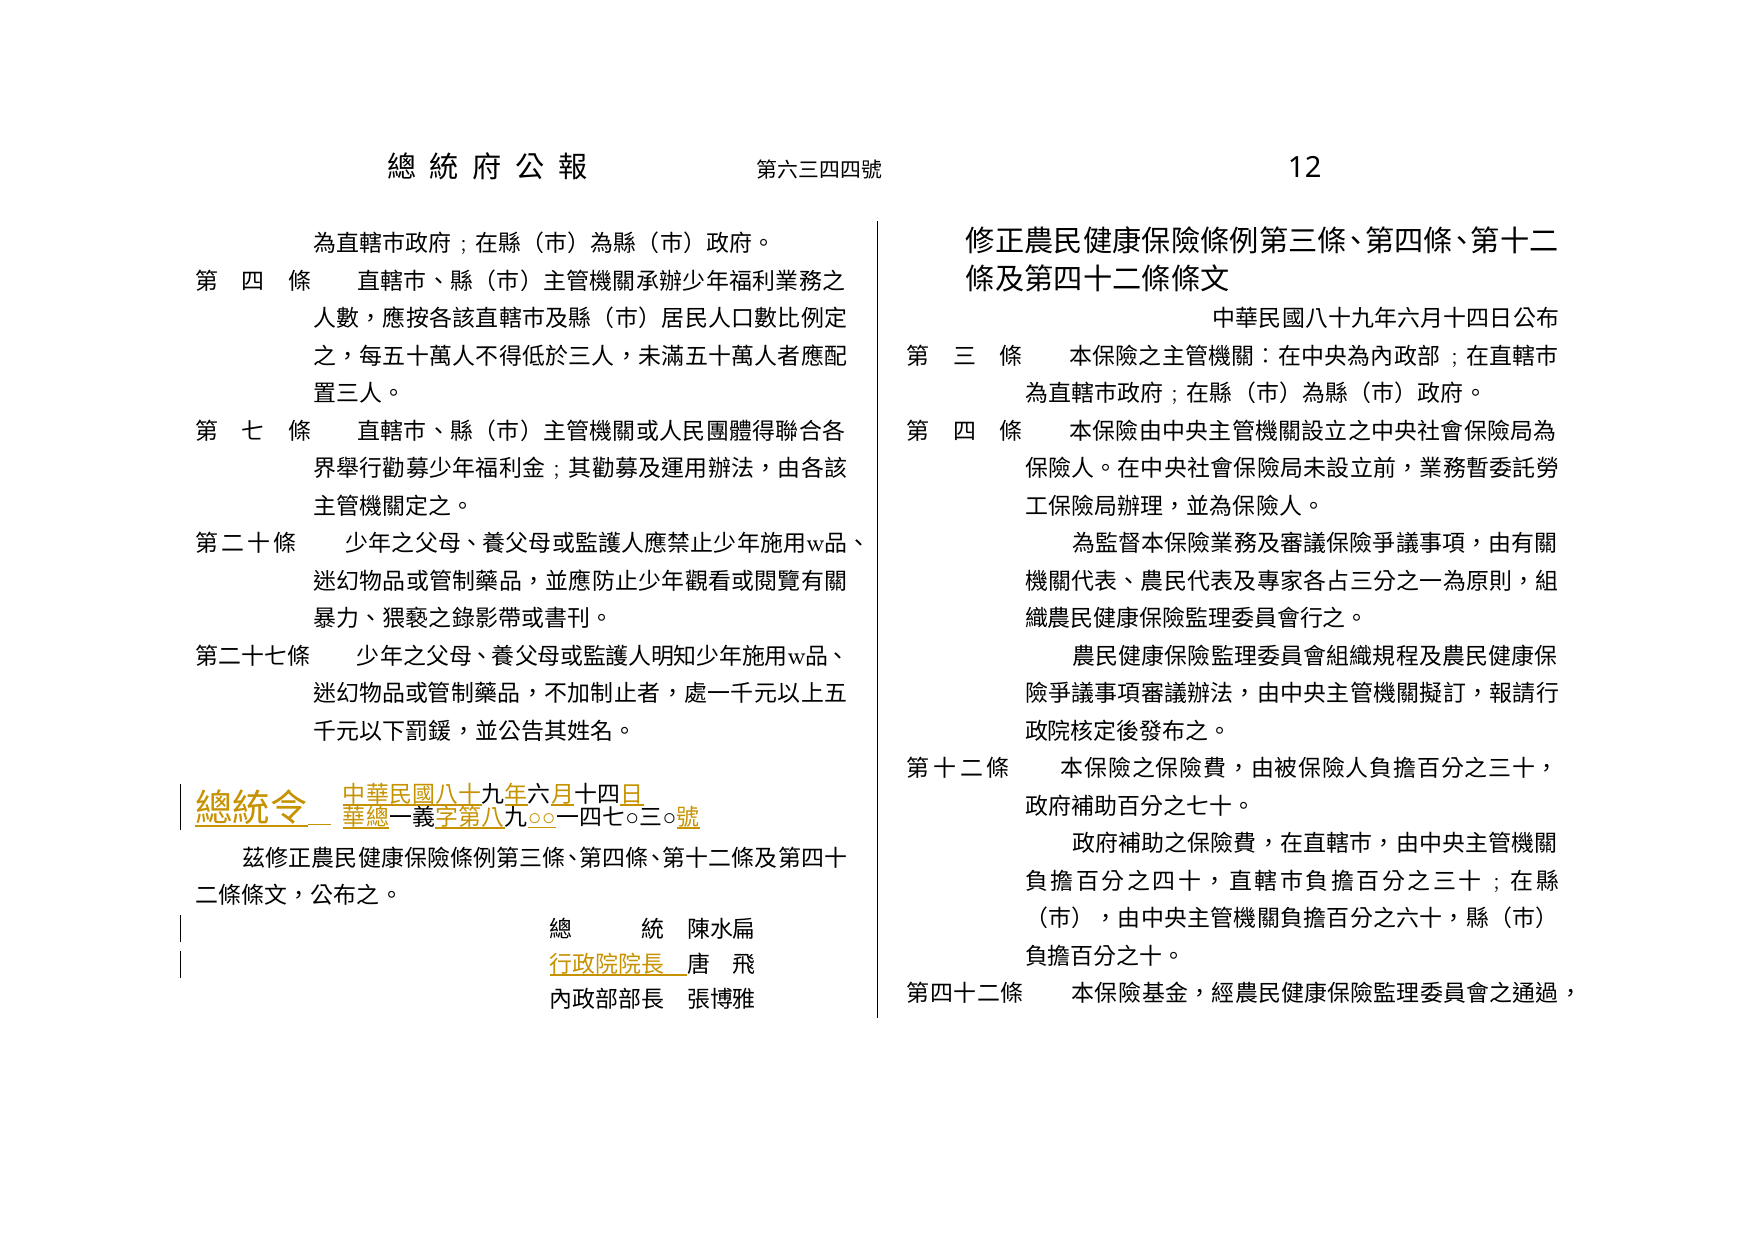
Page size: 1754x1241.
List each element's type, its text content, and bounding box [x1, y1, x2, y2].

text 茲修正農民健康保險條例第三條、第四條、第十二條及第四十二條條文，公布之。 [195, 836, 847, 911]
text 第二十條 少年之父母、養父母或監護人應禁止少年施用品、迷幻物品或管制藥品，並應防止少年觀看或閱覽有關暴力、猥褻之錄影帶或書刊。 [195, 522, 847, 634]
text 第 三 條 本保險之主管機關︰在中央為內政部﹔在直轄巿為直轄巿政府﹔在縣（巿）為縣（巿）政府。 [907, 334, 1559, 409]
text 第 七 條 直轄巿、縣（巿）主管機關或人民團體得聯合各界舉行勸募少年福利金﹔其勸募及運用辦法，由各該主管機關定之。 [195, 409, 847, 522]
text 第 四 條 本保險由中央主管機關設立之中央社會保險局為保險人。在中央社會保險局未設立前，業務暫委託勞工保險局辦理，並為保險人。 [907, 409, 1559, 522]
text 第 四 條 直轄巿、縣（巿）主管機關承辦少年福利業務之人數，應按各該直轄巿及縣（巿）居民人口數比例定之，每五十萬人不得低於三人，未滿五十萬人者應配置三人。 [195, 259, 847, 409]
text 政府補助之保險費，在直轄巿，由中央主管機關負擔百分之四十，直轄巿負擔百分之三十﹔在縣（巿），由中央主管機關負擔百分之六十，縣（巿）負擔百分之十。 [1025, 822, 1559, 972]
text 農民健康保險監理委員會組織規程及農民健康保險爭議事項審議辦法，由中央主管機關擬訂，報請行政院核定後發布之。 [1025, 634, 1559, 747]
text 第十二條 本保險之保險費，由被保險人負擔百分之三十，政府補助百分之七十。 [907, 747, 1559, 822]
text 第四十二條 本保險基金，經農民健康保險監理委員會之通過，得為左列之運用︰ [907, 972, 1559, 1009]
text 內政部部長 張博雅 [195, 986, 847, 1013]
text 第二十七條 少年之父母、養父母或監護人明知少年施用品、迷幻物品或管制藥品，不加制止者，處一千元以上五千元以下罰鍰，並公告其姓名。 [195, 634, 847, 747]
table_header 總統令 [192, 784, 340, 830]
text 為監督本保險業務及審議保險爭議事項，由有關機關代表、農民代表及專家各占三分之一為原則，組織農民健康保險監理委員會行之。 [1025, 522, 1559, 634]
text 修正農民健康保險條例第三條、第四條、第十二條及第四十二條條文 [966, 222, 1559, 297]
text 行政院院長 唐 飛 [195, 951, 847, 978]
text 總 統 陳水扁 [195, 915, 847, 942]
text 中華民國八十九年六月十四日公布 [907, 297, 1559, 334]
text 為直轄巿政府﹔在縣（巿）為縣（巿）政府。 [195, 222, 847, 259]
table_header 中華民國八十九年六月十四日 華總一義字第八九○○一四七○三○號 [340, 784, 852, 830]
